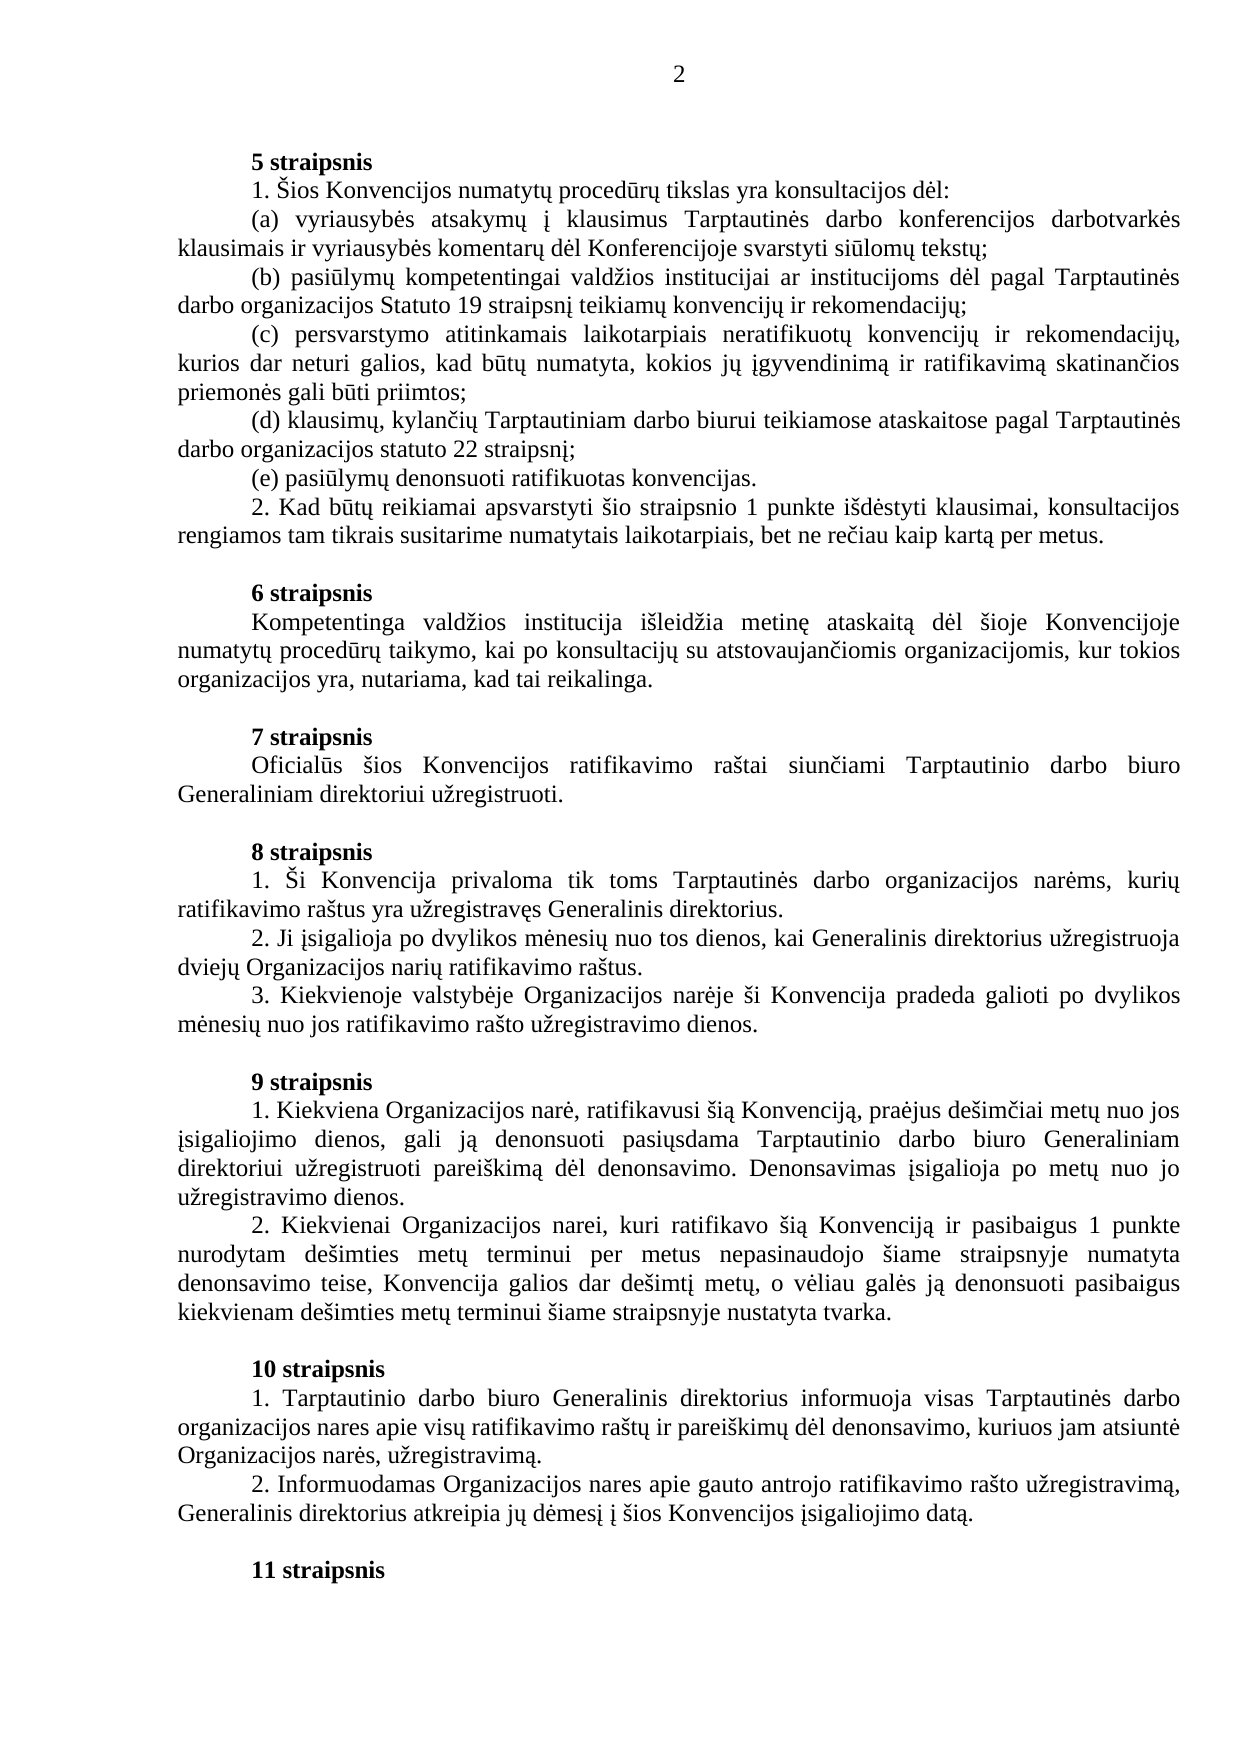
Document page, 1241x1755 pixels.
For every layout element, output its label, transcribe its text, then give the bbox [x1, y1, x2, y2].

text (e) pasiūlymų denonsuoti ratifikuotas konvencijas. [177, 463, 1181, 492]
text 6 straipsnis [177, 578, 1181, 607]
text Oficialūs šios Konvencijos ratifikavimo raštai siunčiami Tarptautinio darbo biuro Generaliniam direktoriui užregistruoti. [177, 751, 1181, 808]
text 2. Informuodamas Organizacijos nares apie gauto antrojo ratifikavimo rašto užregistravimą, Generalinis direktorius atkreipia jų dėmesį į šios Konvencijos įsigaliojimo datą. [177, 1469, 1181, 1527]
text (d) klausimų, kylančių Tarptautiniam darbo biurui teikiamose ataskaitose pagal Tarptautinės darbo organizacijos statuto 22 straipsnį; [177, 406, 1181, 463]
text 1. Kiekviena Organizacijos narė, ratifikavusi šią Konvenciją, praėjus dešimčiai metų nuo jos įsigaliojimo dienos, gali ją denonsuoti pasiųsdama Tarptautinio darbo biuro Generaliniam direktoriui užregistruoti pareiškimą dėl denonsavimo. Denonsavimas įsigalioja po metų nuo jo užregistravimo dienos. [177, 1096, 1181, 1211]
text 10 straipsnis [177, 1354, 1181, 1383]
text 8 straipsnis [177, 837, 1181, 866]
text Kompetentinga valdžios institucija išleidžia metinę ataskaitą dėl šioje Konvencijoje numatytų procedūrų taikymo, kai po konsultacijų su atstovaujančiomis organizacijomis, kur tokios organizacijos yra, nutariama, kad tai reikalinga. [177, 607, 1181, 693]
text 7 straipsnis [177, 722, 1181, 751]
text 5 straipsnis [177, 147, 1181, 176]
text (a) vyriausybės atsakymų į klausimus Tarptautinės darbo konferencijos darbotvarkės klausimais ir vyriausybės komentarų dėl Konferencijoje svarstyti siūlomų tekstų; [177, 204, 1181, 262]
text 1. Šios Konvencijos numatytų procedūrų tikslas yra konsultacijos dėl: [177, 176, 1181, 204]
text 2. Kad būtų reikiamai apsvarstyti šio straipsnio 1 punkte išdėstyti klausimai, konsultacijos rengiamos tam tikrais susitarime numatytais laikotarpiais, bet ne rečiau kaip kartą per metus. [177, 492, 1181, 549]
text 11 straipsnis [177, 1556, 1181, 1584]
text 1. Tarptautinio darbo biuro Generalinis direktorius informuoja visas Tarptautinės darbo organizacijos nares apie visų ratifikavimo raštų ir pareiškimų dėl denonsavimo, kuriuos jam atsiuntė Organizacijos narės, užregistravimą. [177, 1383, 1181, 1469]
text 2. Kiekvienai Organizacijos narei, kuri ratifikavo šią Konvenciją ir pasibaigus 1 punkte nurodytam dešimties metų terminui per metus nepasinaudojo šiame straipsnyje numatyta denonsavimo teise, Konvencija galios dar dešimtį metų, o vėliau galės ją denonsuoti pasibaigus kiekvienam dešimties metų terminui šiame straipsnyje nustatyta tvarka. [177, 1211, 1181, 1326]
text 3. Kiekvienoje valstybėje Organizacijos narėje ši Konvencija pradeda galioti po dvylikos mėnesių nuo jos ratifikavimo rašto užregistravimo dienos. [177, 981, 1181, 1038]
text 9 straipsnis [177, 1067, 1181, 1096]
text 1. Ši Konvencija privaloma tik toms Tarptautinės darbo organizacijos narėms, kurių ratifikavimo raštus yra užregistravęs Generalinis direktorius. [177, 866, 1181, 923]
text (c) persvarstymo atitinkamais laikotarpiais neratifikuotų konvencijų ir rekomendacijų, kurios dar neturi galios, kad būtų numatyta, kokios jų įgyvendinimą ir ratifikavimą skatinančios priemonės gali būti priimtos; [177, 319, 1181, 406]
text 2. Ji įsigalioja po dvylikos mėnesių nuo tos dienos, kai Generalinis direktorius užregistruoja dviejų Organizacijos narių ratifikavimo raštus. [177, 923, 1181, 981]
text (b) pasiūlymų kompetentingai valdžios institucijai ar institucijoms dėl pagal Tarptautinės darbo organizacijos Statuto 19 straipsnį teikiamų konvencijų ir rekomendacijų; [177, 262, 1181, 319]
